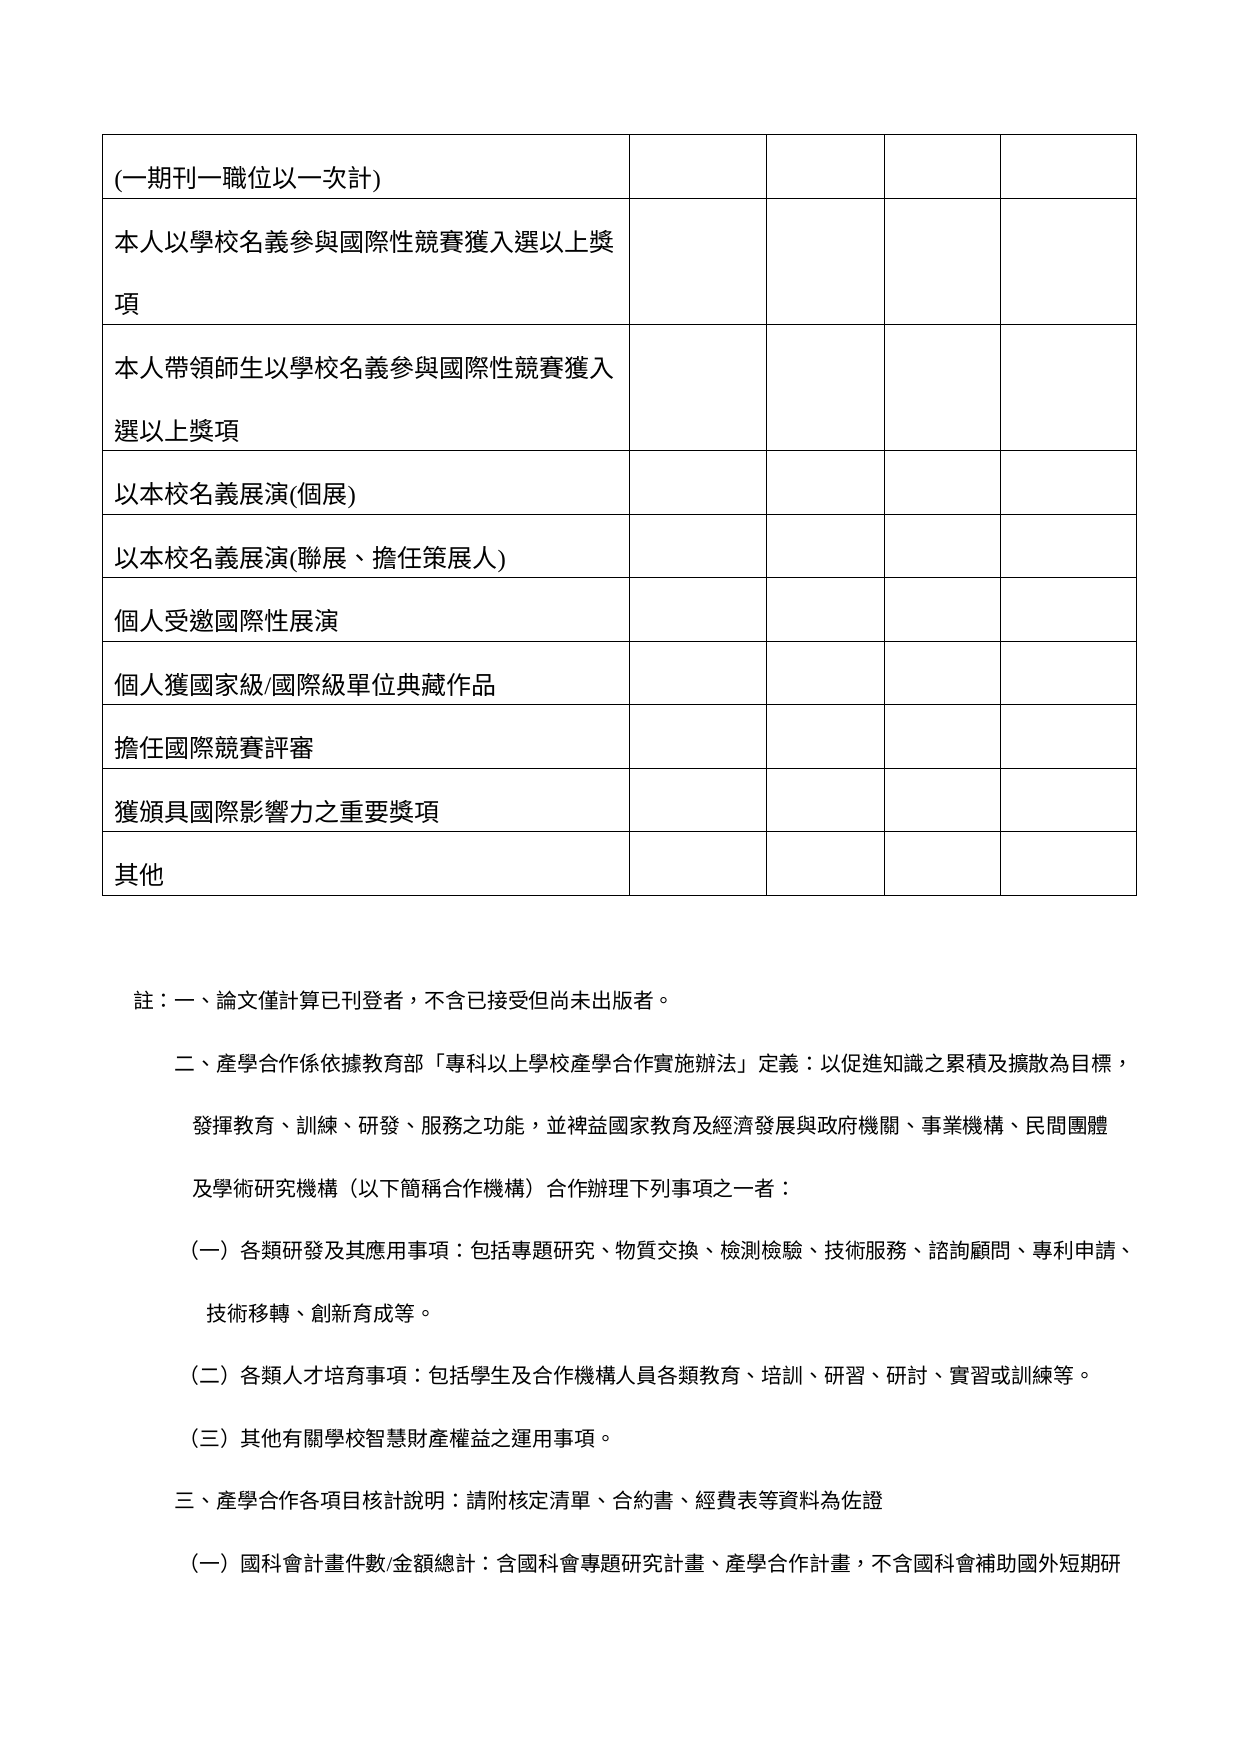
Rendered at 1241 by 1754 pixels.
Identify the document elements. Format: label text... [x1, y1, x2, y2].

table_cell 以本校名義展演(個展) [103, 451, 629, 513]
table_cell [767, 135, 884, 198]
table_cell [885, 642, 1000, 704]
table_cell [767, 832, 884, 895]
table_cell 個人獲國家級/國際級單位典藏作品 [103, 642, 629, 704]
table_cell [1001, 578, 1136, 641]
text 三、產學合作各項目核計說明：請附核定清單、合約書、經費表等資料為佐證 [133, 1458, 1122, 1521]
table_cell [767, 642, 884, 704]
table_cell [767, 325, 884, 450]
table_cell [630, 199, 766, 324]
table_cell 個人受邀國際性展演 [103, 578, 629, 641]
text （一）國科會計畫件數/金額總計：含國科會專題研究計畫、產學合作計畫，不含國科會補助國外短期研 [162, 1521, 1122, 1583]
table_cell [630, 325, 766, 450]
table_cell [885, 578, 1000, 641]
text 註：一、論文僅計算已刊登者，不含已接受但尚未出版者。 [133, 958, 1122, 1021]
table_cell [1001, 642, 1136, 704]
table_cell [767, 705, 884, 768]
table_cell 獲頒具國際影響力之重要獎項 [103, 769, 629, 831]
text （二）各類人才培育事項：包括學生及合作機構人員各類教育、培訓、研習、研討、實習或訓練等。 [133, 1333, 1122, 1396]
table_cell [630, 832, 766, 895]
table_cell [1001, 451, 1136, 513]
table_cell [885, 769, 1000, 831]
table_cell [630, 451, 766, 513]
table_cell [885, 705, 1000, 768]
table_cell 本人帶領師生以學校名義參與國際性競賽獲入選以上獎項 [103, 325, 629, 450]
table_cell [885, 135, 1000, 198]
table_cell 本人以學校名義參與國際性競賽獲入選以上獎項 [103, 199, 629, 324]
text （三）其他有關學校智慧財產權益之運用事項。 [133, 1396, 1122, 1458]
table_cell [885, 832, 1000, 895]
table_cell 擔任國際競賽評審 [103, 705, 629, 768]
table_cell (一期刊一職位以一次計) [103, 135, 629, 198]
table_cell [1001, 769, 1136, 831]
table_cell [885, 515, 1000, 577]
table_cell [767, 451, 884, 513]
table_cell [1001, 705, 1136, 768]
table_cell [630, 642, 766, 704]
table_cell [885, 451, 1000, 513]
text 二、產學合作係依據教育部「專科以上學校產學合作實施辦法」定義：以促進知識之累積及擴散為目標，發揮教育、訓練、研發、服務之功能，並裨益國家教育及經濟發展與政府機關、事業機構、民間團體及學術研究機構（以下簡稱合作機構）合作辦理下列事項之一者： [133, 1021, 1122, 1208]
table_cell [1001, 832, 1136, 895]
table_cell [767, 515, 884, 577]
table_cell 其他 [103, 832, 629, 895]
table_cell [767, 199, 884, 324]
table_cell [630, 135, 766, 198]
table_cell [885, 199, 1000, 324]
table_cell [1001, 515, 1136, 577]
table_cell [767, 769, 884, 831]
table_cell [630, 578, 766, 641]
table_cell [1001, 135, 1136, 198]
text （一）各類研發及其應用事項：包括專題研究、物質交換、檢測檢驗、技術服務、諮詢顧問、專利申請、技術移轉、創新育成等。 [162, 1208, 1122, 1333]
table_cell [1001, 199, 1136, 324]
table_cell [1001, 325, 1136, 450]
table_cell [630, 769, 766, 831]
table_cell [630, 515, 766, 577]
table_cell [767, 578, 884, 641]
table_cell [630, 705, 766, 768]
table_cell [885, 325, 1000, 450]
table_cell 以本校名義展演(聯展、擔任策展人) [103, 515, 629, 577]
